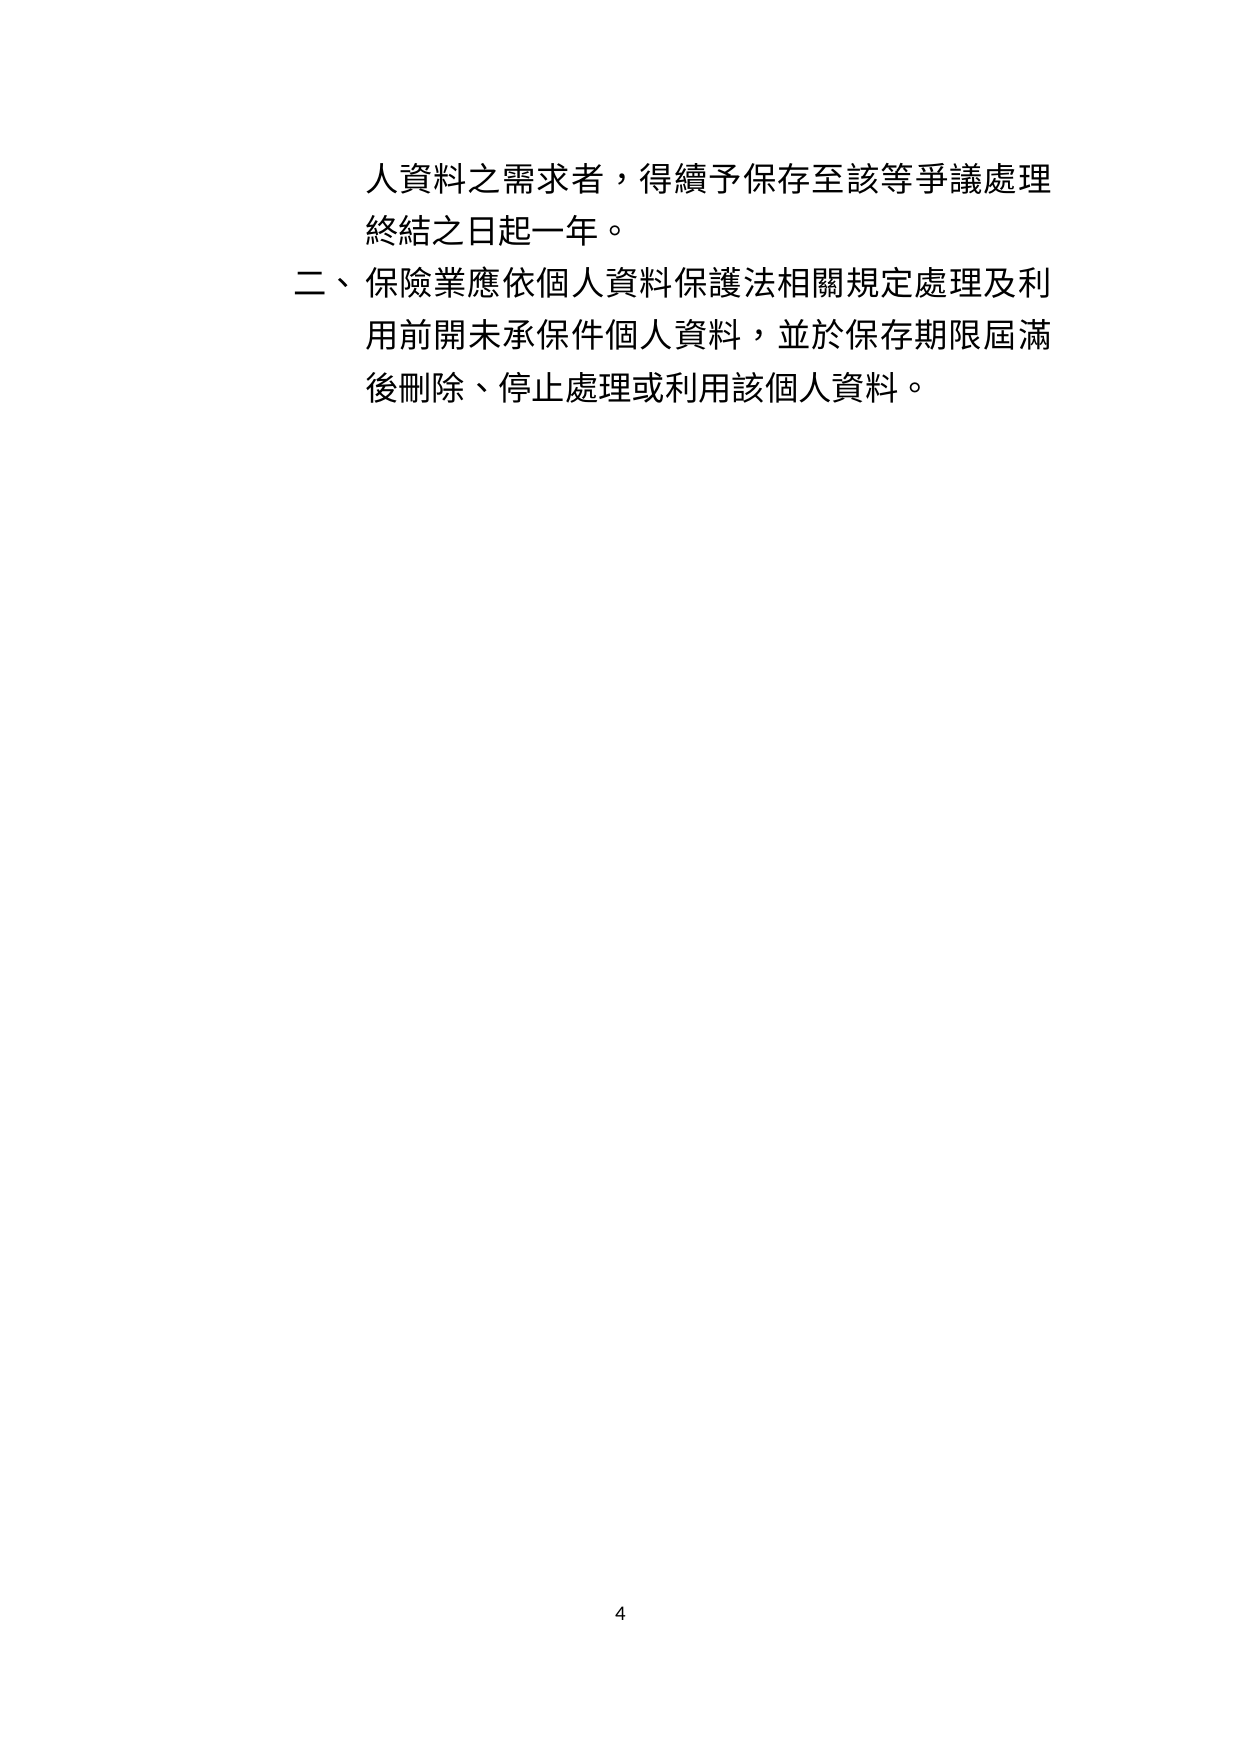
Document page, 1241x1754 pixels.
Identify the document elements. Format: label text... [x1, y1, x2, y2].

list 保險業應依個人資料保護法相關規定處理及利用前開未承保件個人資料，並於保存期限屆滿後刪除、停止處理或利用該個人資料。 [293, 254, 1053, 410]
list 人資料之需求者，得續予保存至該等爭議處理終結之日起一年。 [293, 150, 1053, 254]
